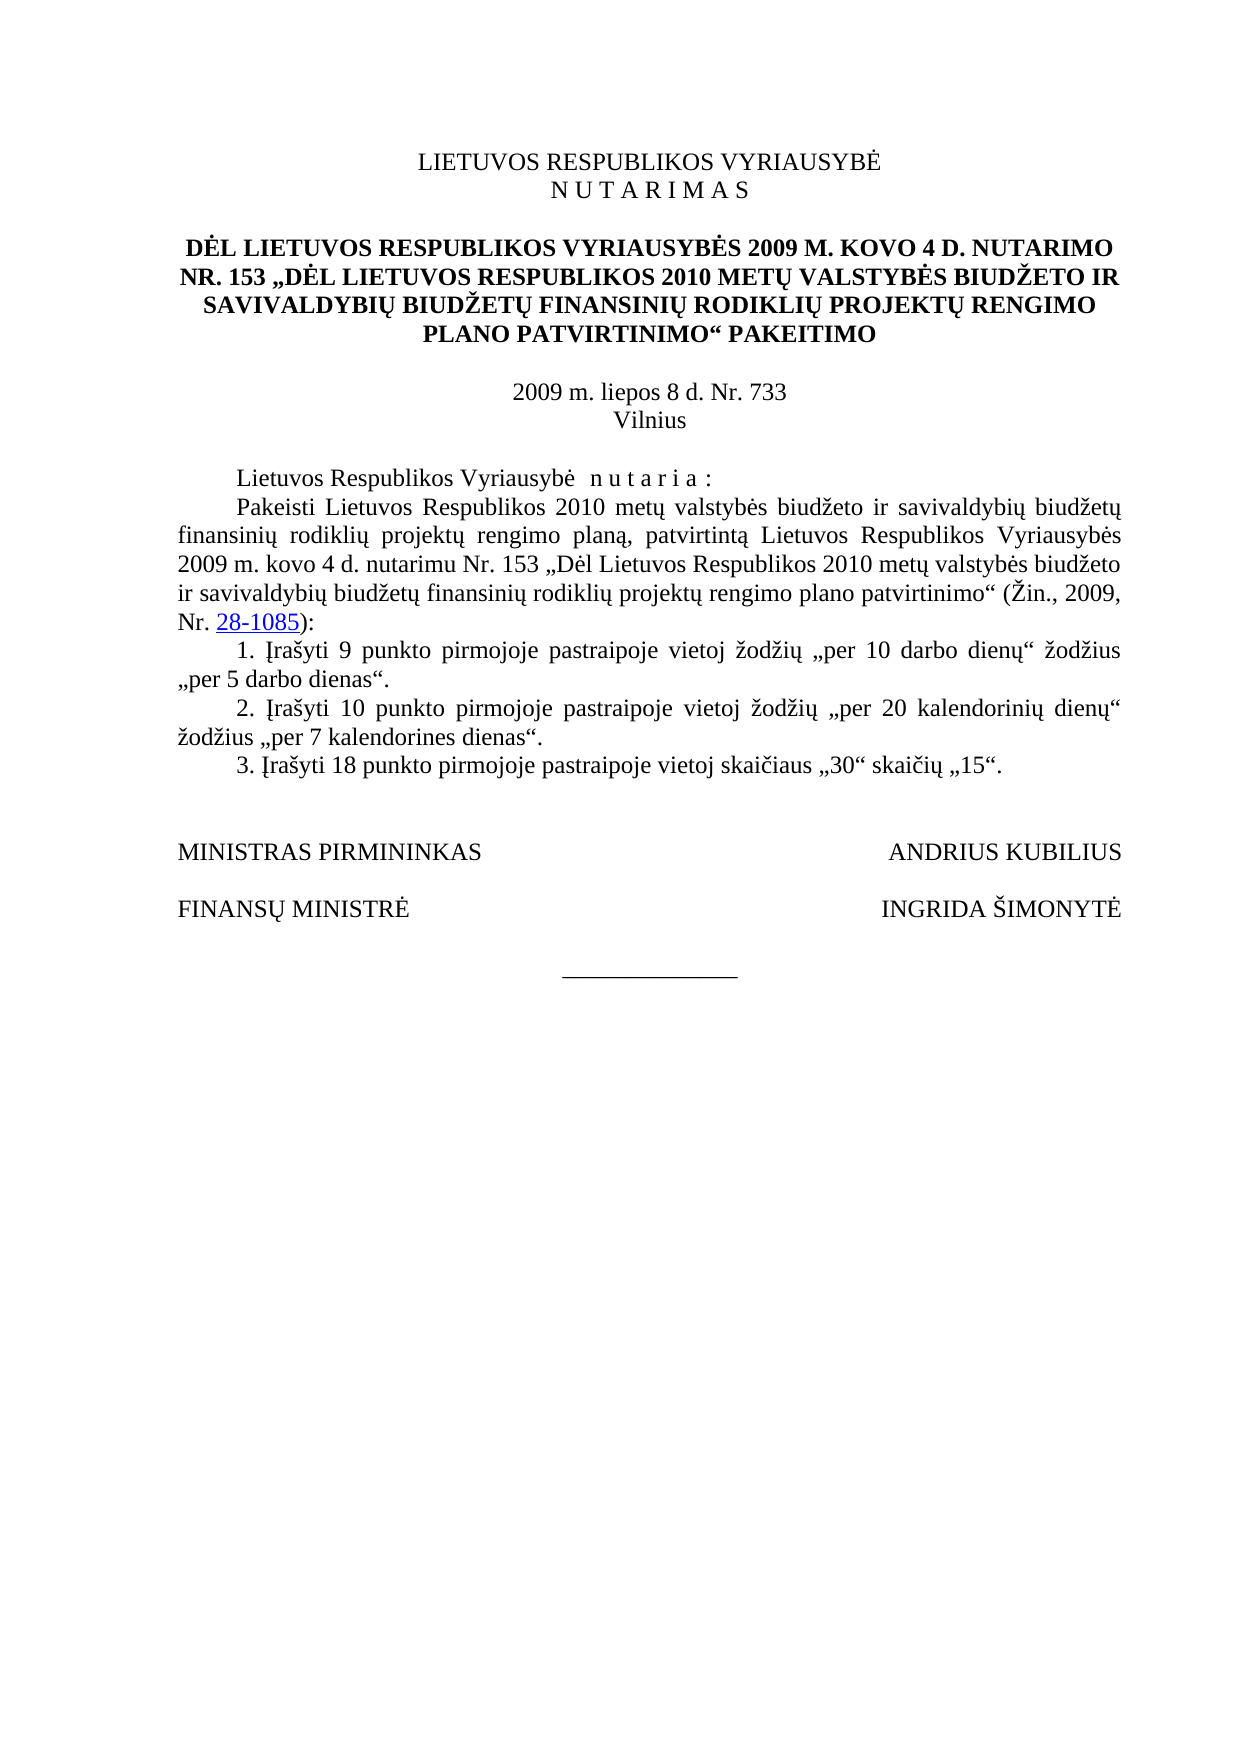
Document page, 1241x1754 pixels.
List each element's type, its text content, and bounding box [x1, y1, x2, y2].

text ______________ [177, 952, 1122, 981]
text FINANSŲ MINISTRĖ INGRIDA ŠIMONYTĖ [177, 894, 1122, 923]
text 3. Įrašyti 18 punkto pirmojoje pastraipoje vietoj skaičiaus „30“ skaičių „15“. [177, 751, 1122, 779]
text DĖL LIETUVOS RESPUBLIKOS VYRIAUSYBĖS 2009 M. KOVO 4 D. NUTARIMO NR. 153 „DĖL LIETUVOS RESPUBLIKOS 2010 METŲ VALSTYBĖS BIUDŽETO IR SAVIVALDYBIŲ BIUDŽETŲ FINANSINIŲ RODIKLIŲ PROJEKTŲ RENGIMO PLANO PATVIRTINIMO“ PAKEITIMO [177, 233, 1122, 348]
text 2. Įrašyti 10 punkto pirmojoje pastraipoje vietoj žodžių „per 20 kalendorinių dienų“ žodžius „per 7 kalendorines dienas“. [177, 693, 1122, 751]
text Lietuvos Respublikos Vyriausybė [177, 147, 1122, 176]
text 1. Įrašyti 9 punkto pirmojoje pastraipoje vietoj žodžių „per 10 darbo dienų“ žodžius „per 5 darbo dienas“. [177, 636, 1122, 693]
text NUTARIMAS [177, 176, 1122, 204]
text MINISTRAS PIRMININKAS ANDRIUS KUBILIUS [177, 837, 1122, 866]
text 2009 m. liepos 8 d. Nr. 733 [177, 377, 1122, 406]
text Vilnius [177, 406, 1122, 434]
text Lietuvos Respublikos Vyriausybė nutaria: [177, 463, 1122, 492]
text Pakeisti Lietuvos Respublikos 2010 metų valstybės biudžeto ir savivaldybių biudžetų finansinių rodiklių projektų rengimo planą, patvirtintą Lietuvos Respublikos Vyriausybės 2009 m. kovo 4 d. nutarimu Nr. 153 „Dėl Lietuvos Respublikos 2010 metų valstybės biudžeto ir savivaldybių biudžetų finansinių rodiklių projektų rengimo plano patvirtinimo“ (Žin., 2009, Nr. 28-1085): [177, 492, 1122, 636]
